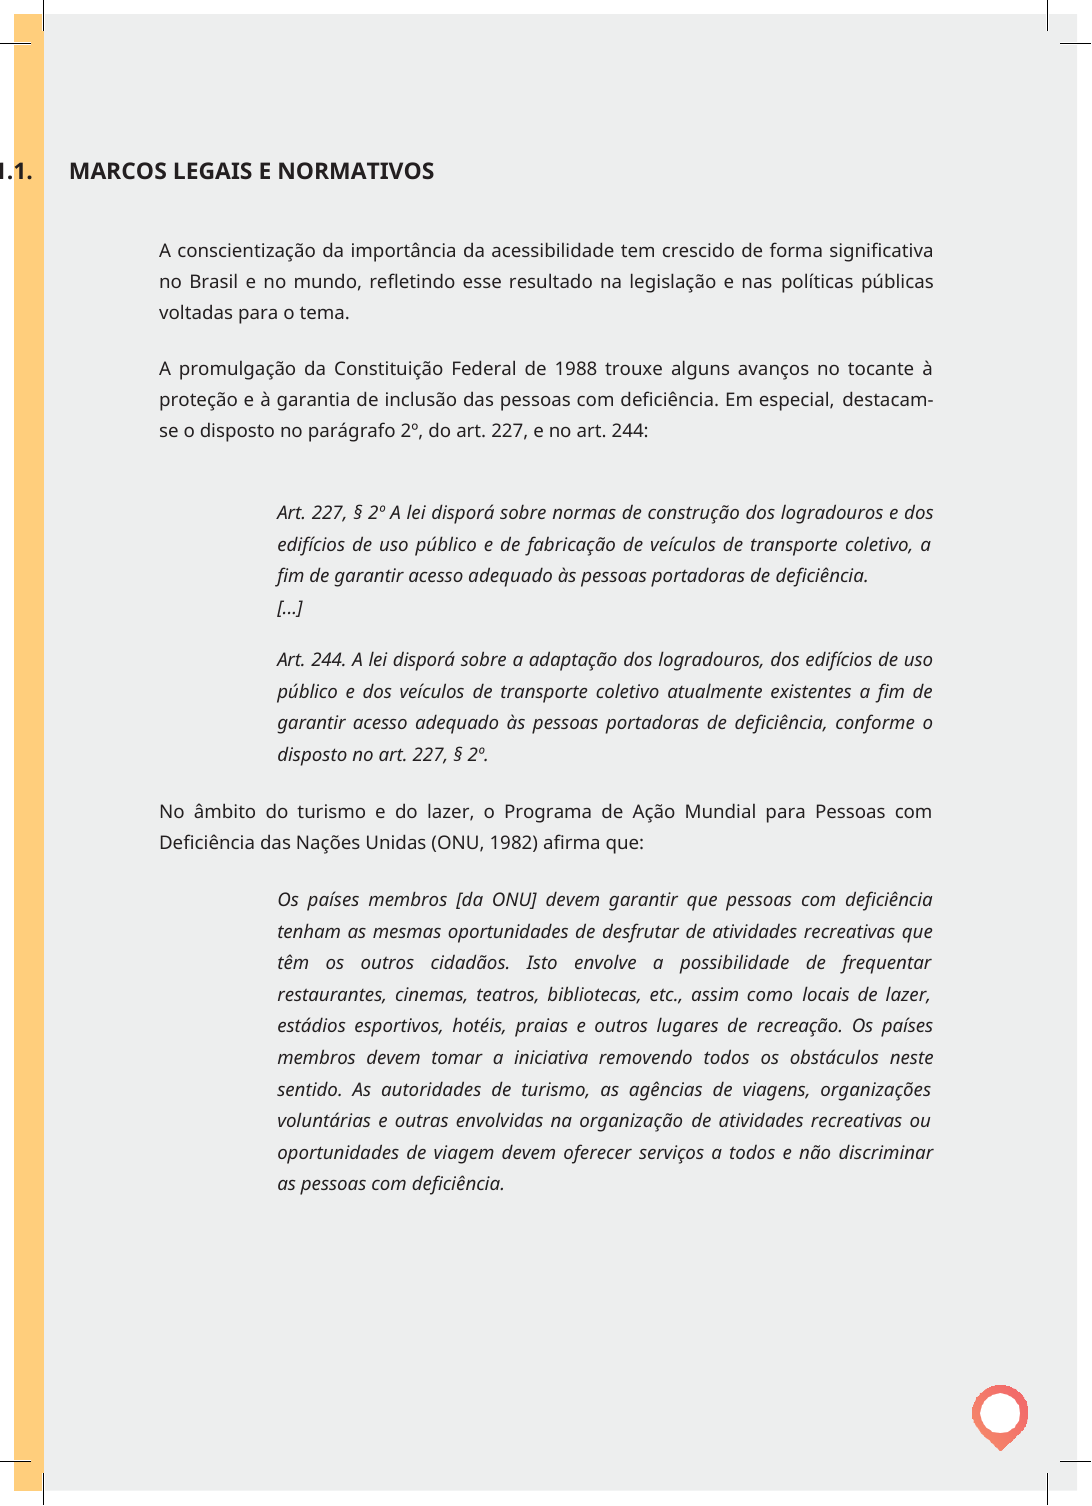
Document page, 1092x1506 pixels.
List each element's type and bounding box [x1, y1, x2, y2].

picture [972, 1385, 1028, 1451]
picture [14, 14, 44, 1491]
